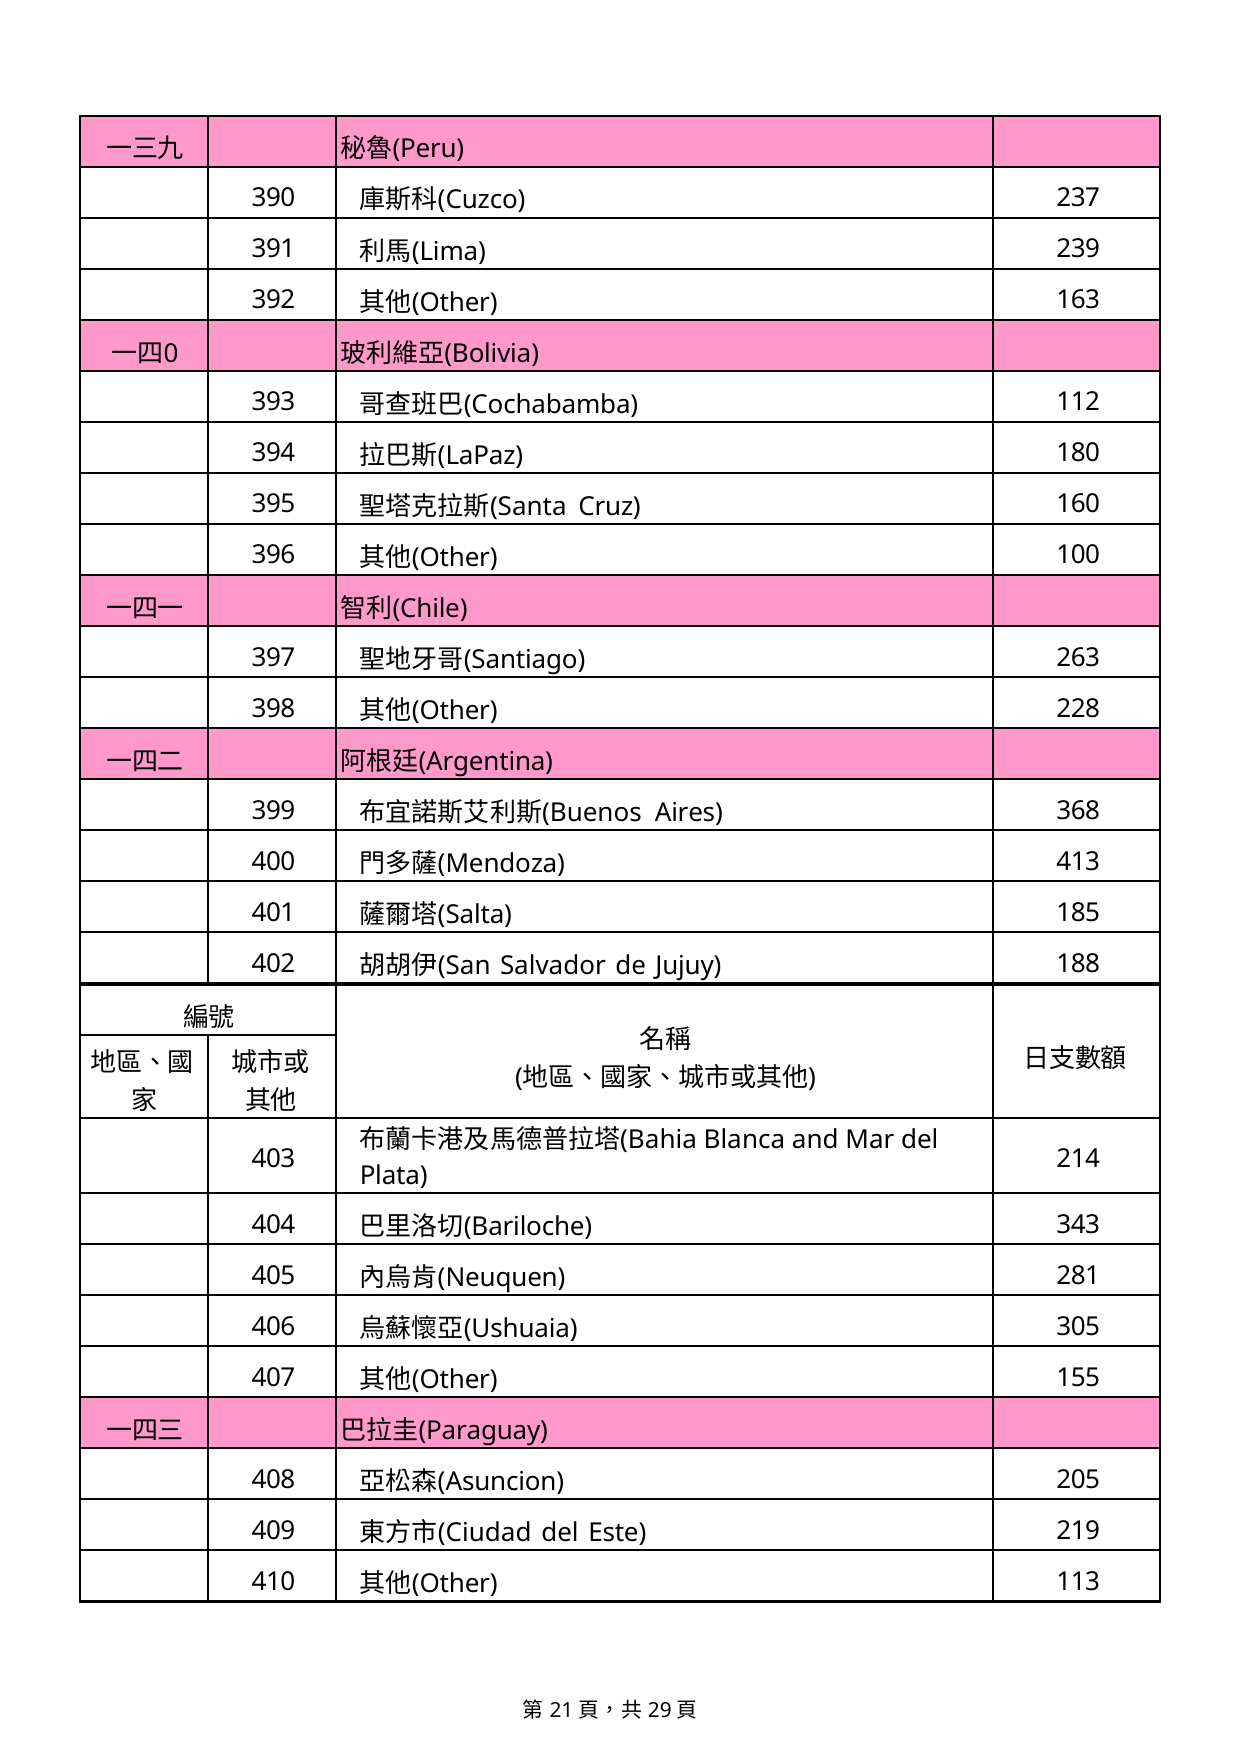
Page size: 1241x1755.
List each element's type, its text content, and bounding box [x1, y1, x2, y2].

table_cell 405 [209, 1245, 335, 1294]
table_cell [81, 1347, 207, 1396]
table_cell [209, 576, 335, 625]
table_cell 397 [209, 627, 335, 676]
table_cell 407 [209, 1347, 335, 1396]
table_cell 205 [994, 1449, 1159, 1498]
table_cell 其他(Other) [337, 525, 992, 574]
table_cell 內烏肯(Neuquen) [337, 1245, 992, 1294]
table_cell 263 [994, 627, 1159, 676]
table_cell 胡胡伊(San Salvador de Jujuy) [337, 933, 992, 982]
table_cell [81, 1551, 207, 1600]
table_cell 112 [994, 372, 1159, 421]
table_cell 哥查班巴(Cochabamba) [337, 372, 992, 421]
table_cell 城市或其他 [209, 1036, 335, 1117]
table_cell [994, 729, 1159, 778]
table_cell 392 [209, 270, 335, 319]
table_cell 113 [994, 1551, 1159, 1600]
table_cell [994, 1398, 1159, 1447]
table_cell 163 [994, 270, 1159, 319]
table_cell 其他(Other) [337, 1347, 992, 1396]
table_cell [81, 270, 207, 319]
table_cell [81, 1500, 207, 1549]
table_cell [81, 627, 207, 676]
table_cell 巴拉圭(Paraguay) [337, 1398, 992, 1447]
table_cell 404 [209, 1194, 335, 1243]
table_cell 188 [994, 933, 1159, 982]
table_cell 智利(Chile) [337, 576, 992, 625]
table_cell 玻利維亞(Bolivia) [337, 321, 992, 370]
table_cell [81, 525, 207, 574]
table_cell 402 [209, 933, 335, 982]
table_cell 398 [209, 678, 335, 727]
table_cell [81, 831, 207, 880]
table_cell 一四一 [81, 576, 207, 625]
table_cell [209, 729, 335, 778]
table_cell [81, 1245, 207, 1294]
table_cell [81, 1449, 207, 1498]
table_cell 403 [209, 1119, 335, 1192]
table_cell 烏蘇懷亞(Ushuaia) [337, 1296, 992, 1345]
table_cell 305 [994, 1296, 1159, 1345]
table_cell [81, 1119, 207, 1192]
table_cell 聖塔克拉斯(Santa Cruz) [337, 474, 992, 523]
table_cell 391 [209, 219, 335, 268]
table_cell 239 [994, 219, 1159, 268]
table_cell 409 [209, 1500, 335, 1549]
table_cell 228 [994, 678, 1159, 727]
table_cell 343 [994, 1194, 1159, 1243]
table_cell [81, 933, 207, 982]
table_cell 185 [994, 882, 1159, 931]
table_cell 聖地牙哥(Santiago) [337, 627, 992, 676]
table_cell [81, 423, 207, 472]
table_cell 布蘭卡港及馬德普拉塔(Bahia Blanca and Mar del Plata) [337, 1119, 992, 1192]
table_cell [209, 321, 335, 370]
table_cell 393 [209, 372, 335, 421]
table_header 編號 [81, 986, 335, 1034]
table_cell 410 [209, 1551, 335, 1600]
table_cell 一四二 [81, 729, 207, 778]
table_cell [81, 474, 207, 523]
table_cell 100 [994, 525, 1159, 574]
table_cell 秘魯(Peru) [337, 117, 992, 166]
table_cell 其他(Other) [337, 1551, 992, 1600]
table_cell 地區、國家 [81, 1036, 207, 1117]
table_cell 214 [994, 1119, 1159, 1192]
table_cell [81, 1194, 207, 1243]
table_cell 利馬(Lima) [337, 219, 992, 268]
table_cell 阿根廷(Argentina) [337, 729, 992, 778]
table_cell 東方市(Ciudad del Este) [337, 1500, 992, 1549]
table_cell 394 [209, 423, 335, 472]
table_cell 門多薩(Mendoza) [337, 831, 992, 880]
table_cell [81, 678, 207, 727]
table_cell 408 [209, 1449, 335, 1498]
table_cell [209, 117, 335, 166]
table_cell 一三九 [81, 117, 207, 166]
table_cell [81, 372, 207, 421]
table_cell 281 [994, 1245, 1159, 1294]
table_cell 401 [209, 882, 335, 931]
table_cell 413 [994, 831, 1159, 880]
table_cell 一四0 [81, 321, 207, 370]
table_cell 其他(Other) [337, 270, 992, 319]
table_cell 庫斯科(Cuzco) [337, 168, 992, 217]
table_cell 亞松森(Asuncion) [337, 1449, 992, 1498]
table_cell 399 [209, 780, 335, 829]
table_cell 155 [994, 1347, 1159, 1396]
table_cell 237 [994, 168, 1159, 217]
table_cell [209, 1398, 335, 1447]
table_header 名稱 (地區、國家、城市或其他) [337, 986, 992, 1117]
table_cell [994, 321, 1159, 370]
table_cell 219 [994, 1500, 1159, 1549]
table_cell [81, 882, 207, 931]
table_header 日支數額 [994, 986, 1159, 1117]
table_cell 406 [209, 1296, 335, 1345]
table_cell [994, 117, 1159, 166]
table_cell 390 [209, 168, 335, 217]
table_cell [81, 168, 207, 217]
table_cell 396 [209, 525, 335, 574]
table_cell 布宜諾斯艾利斯(Buenos Aires) [337, 780, 992, 829]
table_cell [81, 1296, 207, 1345]
table_cell 400 [209, 831, 335, 880]
table_cell 368 [994, 780, 1159, 829]
table_cell 180 [994, 423, 1159, 472]
table_cell [81, 219, 207, 268]
table_cell 其他(Other) [337, 678, 992, 727]
table_cell 巴里洛切(Bariloche) [337, 1194, 992, 1243]
table_cell 一四三 [81, 1398, 207, 1447]
table_cell [81, 780, 207, 829]
table_cell [994, 576, 1159, 625]
table_cell 160 [994, 474, 1159, 523]
table_cell 395 [209, 474, 335, 523]
table_cell 薩爾塔(Salta) [337, 882, 992, 931]
table_cell 拉巴斯(LaPaz) [337, 423, 992, 472]
